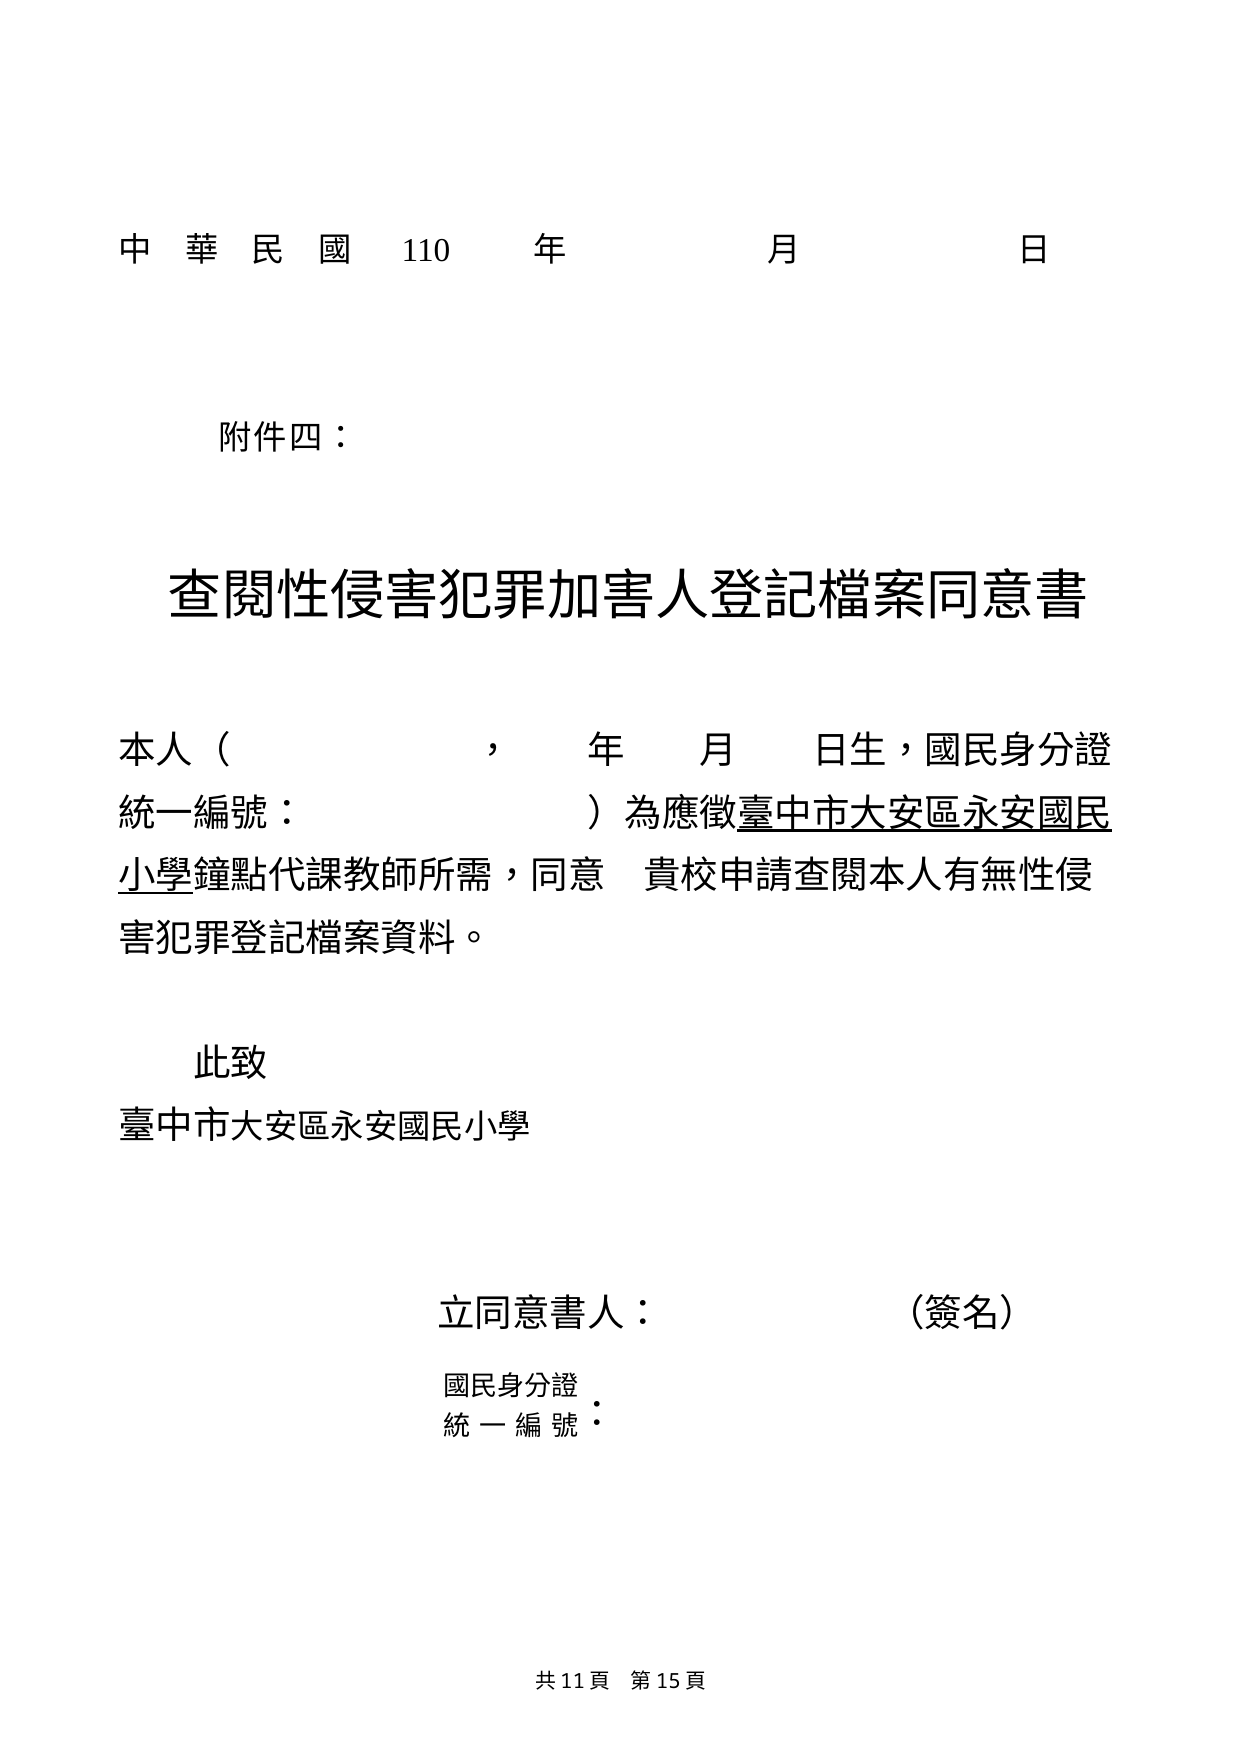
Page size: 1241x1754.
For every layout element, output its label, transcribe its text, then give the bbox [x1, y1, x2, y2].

text 此致 [118, 1018, 1122, 1081]
text 臺中市大安區永安國民小學 [118, 1081, 1122, 1143]
text 附件四： [218, 393, 1122, 456]
text 立同意書人： （簽名） [118, 1268, 1122, 1331]
text 查閱性侵害犯罪加害人登記檔案同意書 [118, 518, 1138, 643]
text 本人（ ， 年 月 日生，國民身分證統一編號： ）為應徵臺中市大安區永安國民小學鐘點代課教師所需，同意 貴校申請查閱本人有無性侵害犯罪登記檔案資料。 [118, 706, 1122, 956]
text 國民身分證統一編號： [118, 1331, 1122, 1456]
text 中 華 民 國 110 年 月 日 [118, 206, 1122, 268]
